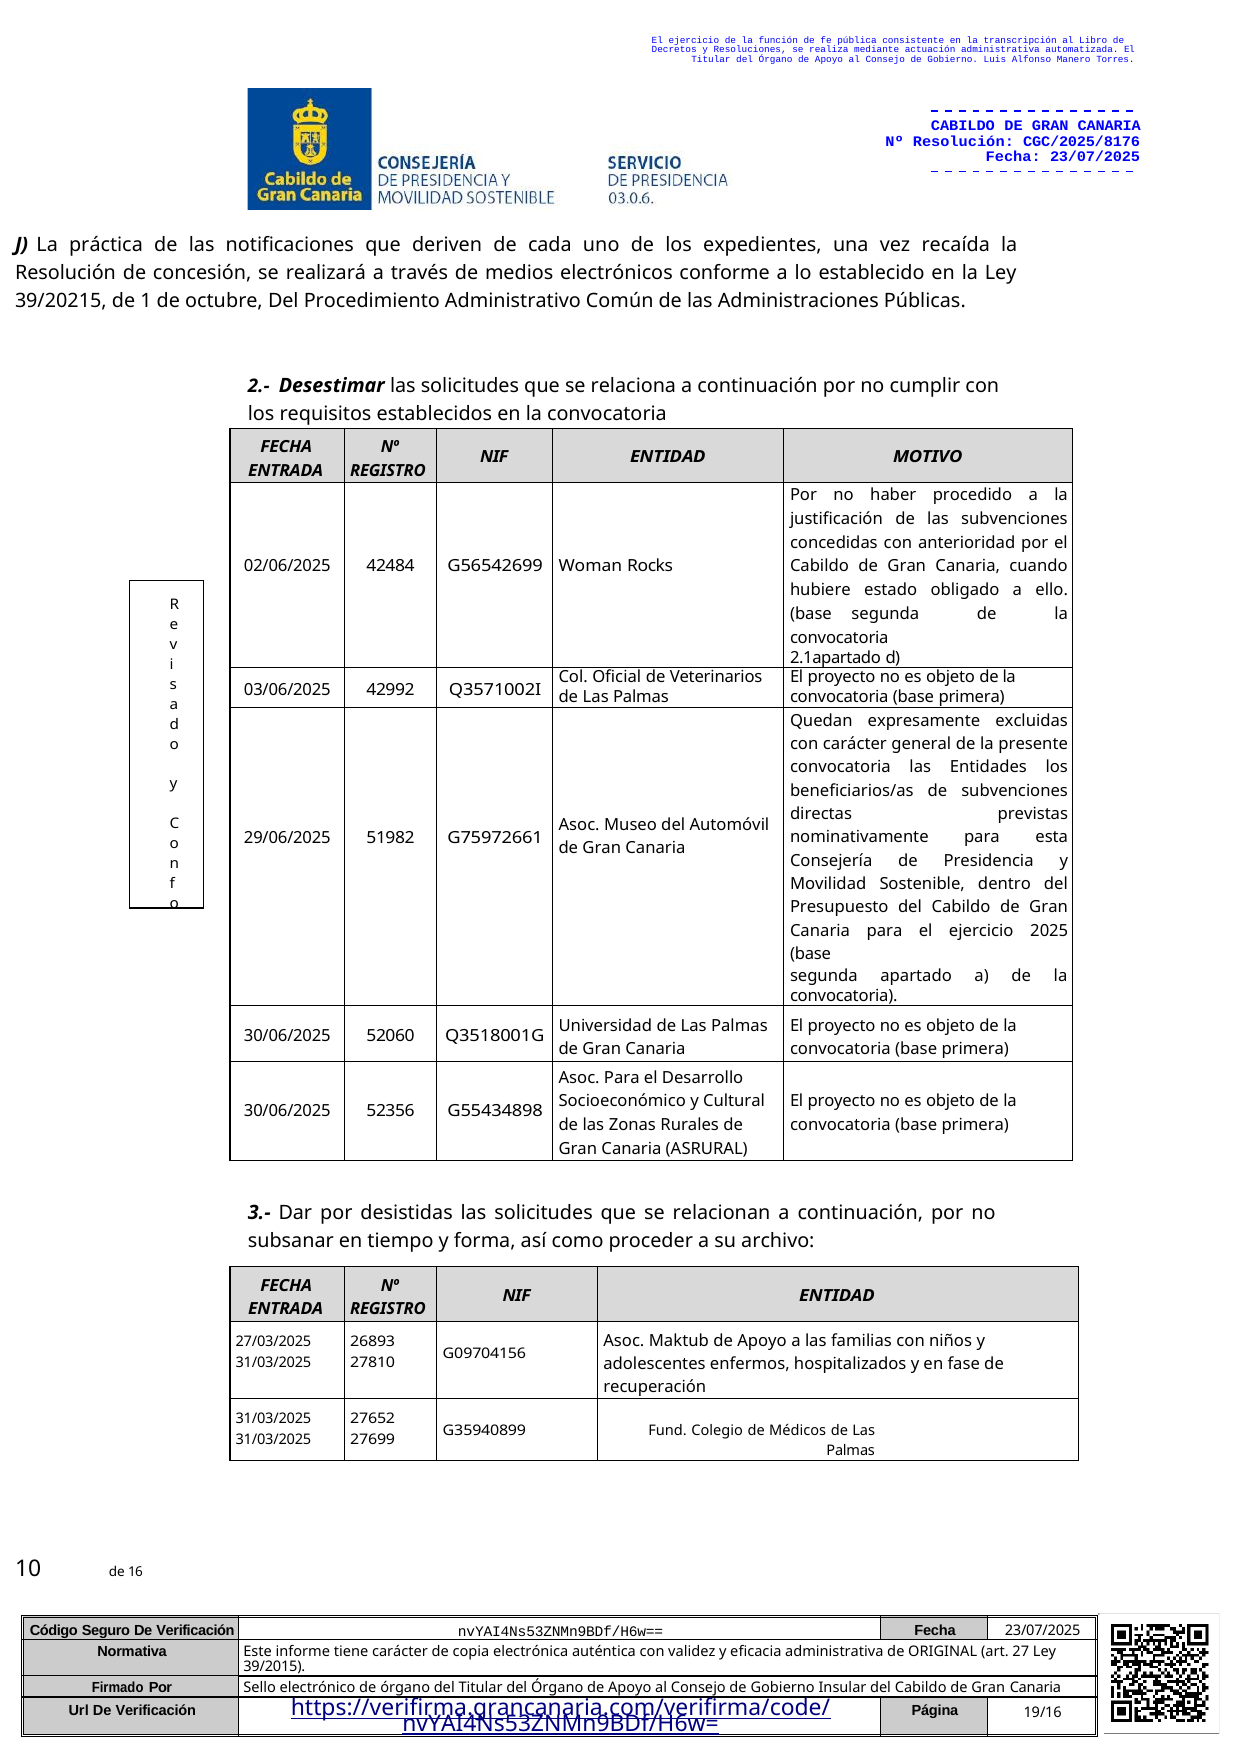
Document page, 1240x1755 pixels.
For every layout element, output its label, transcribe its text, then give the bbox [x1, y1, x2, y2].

table_cell Asoc. Para el Desarrollo Socioeconómico y Cultural de las Zonas Rurales de Gran Canaria (ASRURAL) [553, 1062, 783, 1160]
text 3.- Dar por desistidas las solicitudes que se relacionan a continuación, por no subsanar en tiempo y forma, así como proceder a su archivo: [248, 1198, 1027, 1253]
table_cell Quedan expresamente excluidas con carácter general de la presente convocatoria las Entidades los beneficiarios/as de subvenciones directas previstas nominativamente para esta Consejería de Presidencia y Movilidad Sostenible, dentro del Presupuesto del Cabildo de Gran Canaria para el ejercicio 2025 (base segunda apartado a) de la convocatoria). [784, 708, 1072, 1005]
table_cell Universidad de Las Palmas de Gran Canaria [553, 1006, 783, 1061]
table_cell Col. Oficial de Veterinarios de Las Palmas [553, 668, 783, 707]
table_cell 27652 27699 [345, 1399, 436, 1460]
table_cell El proyecto no es objeto de la convocatoria (base primera) [784, 1006, 1072, 1061]
table_cell El proyecto no es objeto de la convocatoria (base primera) [784, 1062, 1072, 1160]
table_header ENTIDAD [553, 429, 783, 482]
list La práctica de las notificaciones que deriven de cada uno de los expedientes, una vez recaída la Resolución de concesión, se realizará a través de medios electrónicos conforme a lo establecido en la Ley 39/20215, de 1 de octubre, Del Procedimiento Administrativo Común de las Administraciones Públicas. [15, 230, 1018, 314]
table_cell G56542699 [437, 483, 552, 667]
table_cell G35940899 [437, 1399, 597, 1460]
table_cell G55434898 [437, 1062, 552, 1160]
table_cell G09704156 [437, 1322, 597, 1398]
table_cell Woman Rocks [553, 483, 783, 667]
table_header FECHA ENTRADA [231, 429, 344, 482]
table_header ENTIDAD [598, 1267, 1078, 1321]
table_header Nº REGISTRO [345, 429, 436, 482]
table_header Nº REGISTRO [345, 1267, 436, 1321]
table_cell 27/03/2025 31/03/2025 [231, 1322, 344, 1398]
table_cell Asoc. Museo del Automóvil de Gran Canaria [553, 708, 783, 1005]
table_header NIF [437, 429, 552, 482]
table_cell 02/06/2025 [231, 483, 344, 667]
table_cell 31/03/2025 31/03/2025 [231, 1399, 344, 1460]
list de 16 [15, 1552, 1019, 1584]
table_cell El proyecto no es objeto de la convocatoria (base primera) [784, 668, 1072, 707]
table_header FECHA ENTRADA [231, 1267, 344, 1321]
table_cell G75972661 [437, 708, 552, 1005]
table_cell 42992 [345, 668, 436, 707]
table_cell Asoc. Maktub de Apoyo a las familias con niños y adolescentes enfermos, hospitalizados y en fase de recuperación [598, 1322, 1078, 1398]
table_cell 52060 [345, 1006, 436, 1061]
table_cell 42484 [345, 483, 436, 667]
table_cell 52356 [345, 1062, 436, 1160]
table_cell Por no haber procedido a la justificación de las subvenciones concedidas con anterioridad por el Cabildo de Gran Canaria, cuando hubiere estado obligado a ello. (base segunda de la convocatoria 2.1apartado d) [784, 483, 1072, 667]
table_cell 29/06/2025 [231, 708, 344, 1005]
table_cell 30/06/2025 [231, 1006, 344, 1061]
table_header MOTIVO [784, 429, 1072, 482]
table_cell Q3571002I [437, 668, 552, 707]
table_cell 51982 [345, 708, 436, 1005]
table_cell 03/06/2025 [231, 668, 344, 707]
text 2.- Desestimar las solicitudes que se relaciona a continuación por no cumplir con los requisitos establecidos en la convocatoria [130, 581, 203, 907]
table_cell Fund. Colegio de Médicos de Las Palmas [598, 1399, 1078, 1460]
table_header NIF [437, 1267, 597, 1321]
table_cell 26893 27810 [345, 1322, 436, 1398]
table_cell 30/06/2025 [231, 1062, 344, 1160]
table_cell Q3518001G [437, 1006, 552, 1061]
text 2.- Desestimar las solicitudes que se relaciona a continuación por no cumplir con los requisitos establecidos en la convocatoria [248, 371, 1027, 427]
